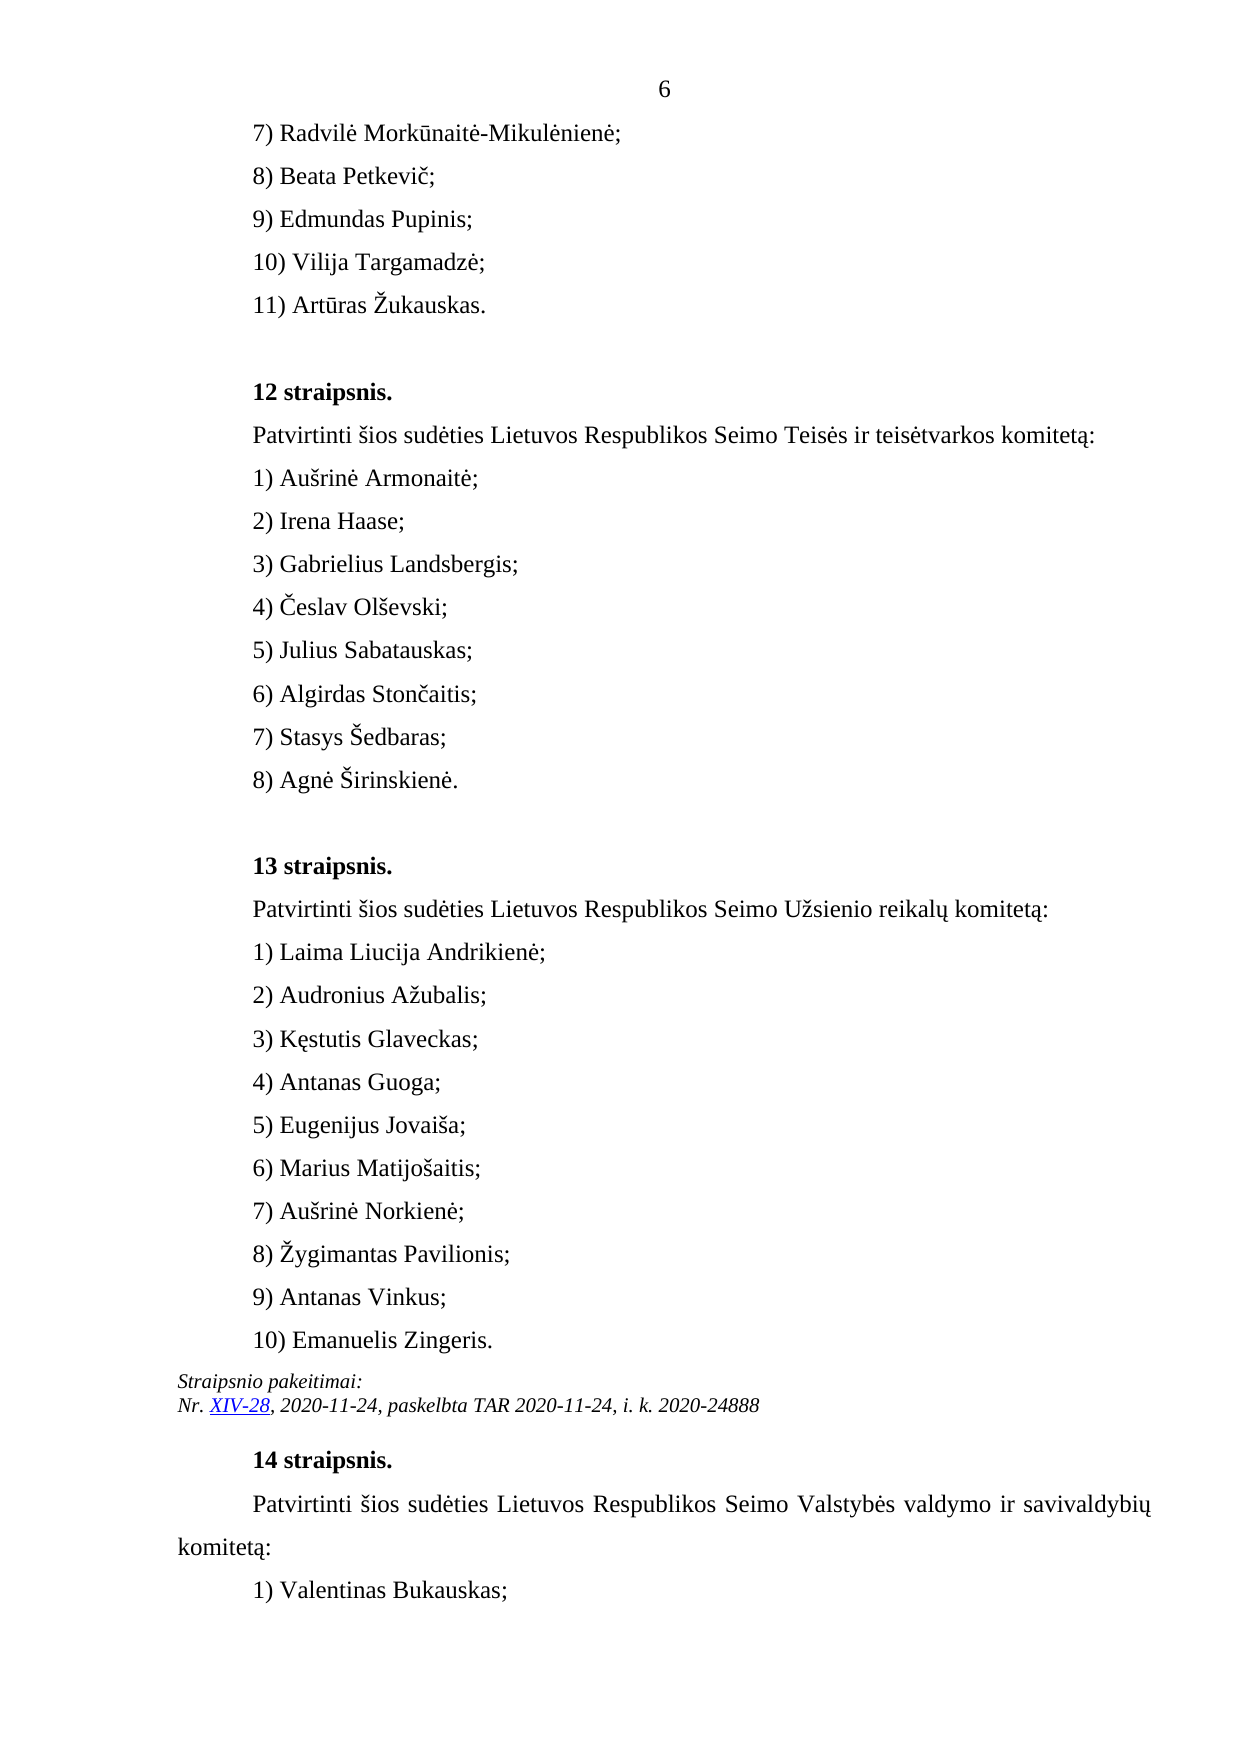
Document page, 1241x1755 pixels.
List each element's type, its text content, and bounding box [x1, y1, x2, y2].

text 7) Radvilė Morkūnaitė-Mikulėnienė; [177, 118, 1152, 147]
text 10) Emanuelis Zingeris. [177, 1326, 1152, 1354]
text 1) Valentinas Bukauskas; [177, 1575, 1152, 1604]
text 4) Antanas Guoga; [177, 1067, 1152, 1096]
text Straipsnio pakeitimai: [177, 1369, 1152, 1393]
text 3) Gabrielius Landsbergis; [177, 549, 1152, 578]
text Patvirtinti šios sudėties Lietuvos Respublikos Seimo Teisės ir teisėtvarkos komitetą: [177, 420, 1152, 449]
text 14 straipsnis. [177, 1446, 1152, 1474]
text 6) Algirdas Stončaitis; [177, 679, 1152, 707]
text 2) Audronius Ažubalis; [177, 981, 1152, 1009]
text 9) Antanas Vinkus; [177, 1282, 1152, 1311]
text 2) Irena Haase; [177, 506, 1152, 535]
text 5) Julius Sabatauskas; [177, 636, 1152, 664]
text 3) Kęstutis Glaveckas; [177, 1024, 1152, 1052]
text 4) Česlav Olševski; [177, 592, 1152, 621]
text 11) Artūras Žukauskas. [177, 291, 1152, 319]
text 7) Aušrinė Norkienė; [177, 1196, 1152, 1225]
text 1) Aušrinė Armonaitė; [177, 463, 1152, 492]
text 6) Marius Matijošaitis; [177, 1153, 1152, 1182]
text 5) Eugenijus Jovaiša; [177, 1110, 1152, 1139]
text 13 straipsnis. [177, 851, 1152, 880]
text 1) Laima Liucija Andrikienė; [177, 937, 1152, 966]
text 9) Edmundas Pupinis; [177, 204, 1152, 233]
text Patvirtinti šios sudėties Lietuvos Respublikos Seimo Užsienio reikalų komitetą: [177, 894, 1152, 923]
text Nr. XIV-28, 2020-11-24, paskelbta TAR 2020-11-24, i. k. 2020-24888 [177, 1393, 1152, 1417]
text 8) Agnė Širinskienė. [177, 765, 1152, 794]
text Patvirtinti šios sudėties Lietuvos Respublikos Seimo Valstybės valdymo ir savivaldybių komitetą: [177, 1489, 1152, 1561]
text 7) Stasys Šedbaras; [177, 722, 1152, 751]
text 10) Vilija Targamadzė; [177, 247, 1152, 276]
text 8) Beata Petkevič; [177, 161, 1152, 190]
text 8) Žygimantas Pavilionis; [177, 1239, 1152, 1268]
text 12 straipsnis. [177, 377, 1152, 406]
